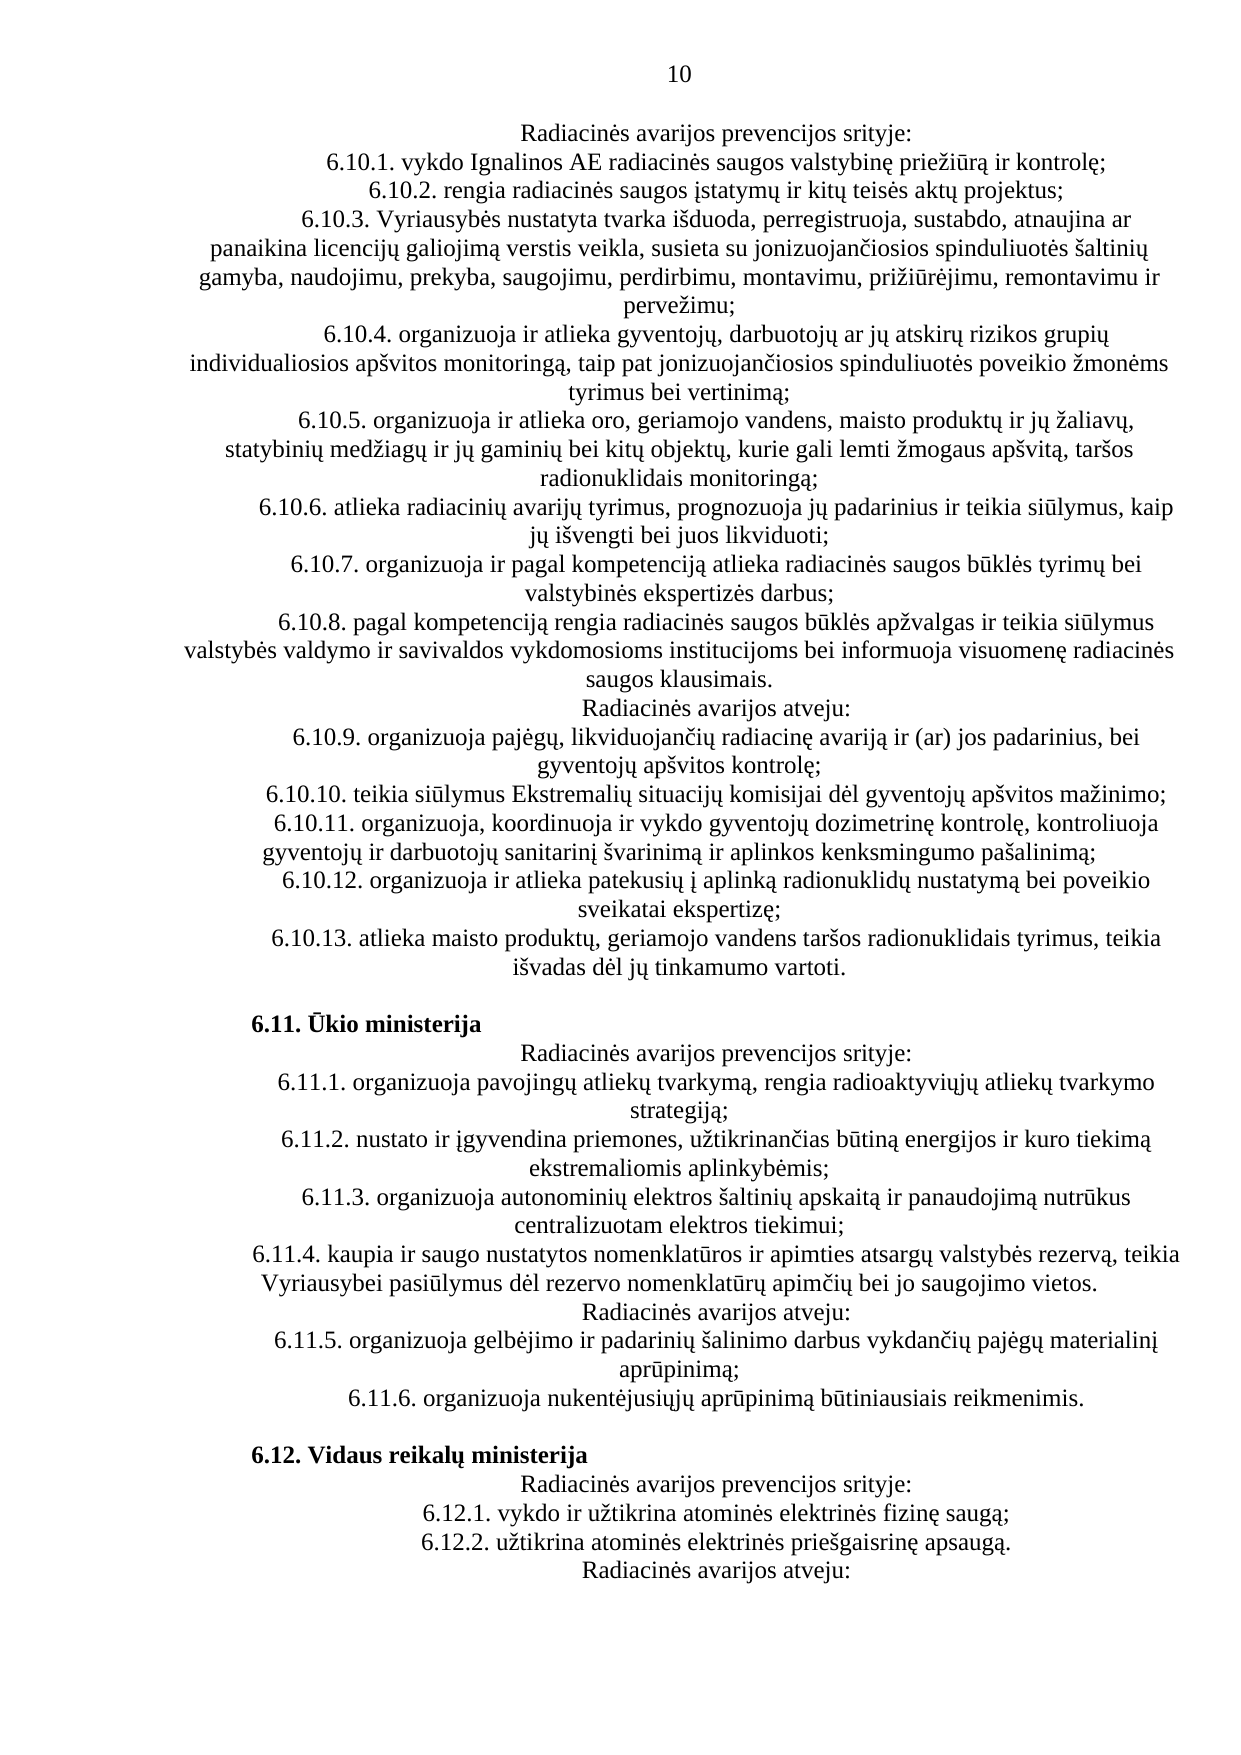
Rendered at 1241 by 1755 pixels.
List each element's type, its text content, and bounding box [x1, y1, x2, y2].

text 6.10.12. organizuoja ir atlieka patekusių į aplinką radionuklidų nustatymą bei poveikio sveikatai ekspertizę; [177, 866, 1181, 923]
text 6.10.5. organizuoja ir atlieka oro, geriamojo vandens, maisto produktų ir jų žaliavų, statybinių medžiagų ir jų gaminių bei kitų objektų, kurie gali lemti žmogaus apšvitą, taršos radionuklidais monitoringą; [177, 406, 1181, 492]
text 6.11.6. organizuoja nukentėjusiųjų aprūpinimą būtiniausiais reikmenimis. [177, 1383, 1181, 1412]
text 6.11. Ūkio ministerija [177, 1009, 1181, 1038]
text 6.12.2. užtikrina atominės elektrinės priešgaisrinę apsaugą. [177, 1527, 1181, 1556]
text 6.10.10. teikia siūlymus Ekstremalių situacijų komisijai dėl gyventojų apšvitos mažinimo; [177, 779, 1181, 808]
text 6.11.1. organizuoja pavojingų atliekų tvarkymą, rengia radioaktyviųjų atliekų tvarkymo strategiją; [177, 1067, 1181, 1124]
text 6.10.6. atlieka radiacinių avarijų tyrimus, prognozuoja jų padarinius ir teikia siūlymus, kaip jų išvengti bei juos likviduoti; [177, 492, 1181, 549]
text 6.10.3. Vyriausybės nustatyta tvarka išduoda, perregistruoja, sustabdo, atnaujina ar panaikina licencijų galiojimą verstis veikla, susieta su jonizuojančiosios spinduliuotės šaltinių gamyba, naudojimu, prekyba, saugojimu, perdirbimu, montavimu, prižiūrėjimu, remontavimu ir pervežimu; [177, 204, 1181, 319]
text 6.11.4. kaupia ir saugo nustatytos nomenklatūros ir apimties atsargų valstybės rezervą, teikia Vyriausybei pasiūlymus dėl rezervo nomenklatūrų apimčių bei jo saugojimo vietos. [177, 1239, 1181, 1297]
text 6.11.3. organizuoja autonominių elektros šaltinių apskaitą ir panaudojimą nutrūkus centralizuotam elektros tiekimui; [177, 1182, 1181, 1239]
text Radiacinės avarijos prevencijos srityje: [177, 118, 1181, 147]
text 6.10.7. organizuoja ir pagal kompetenciją atlieka radiacinės saugos būklės tyrimų bei valstybinės ekspertizės darbus; [177, 549, 1181, 607]
text Radiacinės avarijos prevencijos srityje: [177, 1469, 1181, 1498]
text Radiacinės avarijos atveju: [177, 1297, 1181, 1326]
text Radiacinės avarijos prevencijos srityje: [177, 1038, 1181, 1067]
text 6.10.2. rengia radiacinės saugos įstatymų ir kitų teisės aktų projektus; [177, 176, 1181, 204]
text 6.12.1. vykdo ir užtikrina atominės elektrinės fizinę saugą; [177, 1498, 1181, 1527]
text 6.10.9. organizuoja pajėgų, likviduojančių radiacinę avariją ir (ar) jos padarinius, bei gyventojų apšvitos kontrolę; [177, 722, 1181, 779]
text Radiacinės avarijos atveju: [177, 1556, 1181, 1584]
text 6.11.5. organizuoja gelbėjimo ir padarinių šalinimo darbus vykdančių pajėgų materialinį aprūpinimą; [177, 1326, 1181, 1383]
text 6.10.8. pagal kompetenciją rengia radiacinės saugos būklės apžvalgas ir teikia siūlymus valstybės valdymo ir savivaldos vykdomosioms institucijoms bei informuoja visuomenę radiacinės saugos klausimais. [177, 607, 1181, 693]
text 6.12. Vidaus reikalų ministerija [177, 1441, 1181, 1469]
text 6.10.13. atlieka maisto produktų, geriamojo vandens taršos radionuklidais tyrimus, teikia išvadas dėl jų tinkamumo vartoti. [177, 923, 1181, 981]
text 6.10.4. organizuoja ir atlieka gyventojų, darbuotojų ar jų atskirų rizikos grupių individualiosios apšvitos monitoringą, taip pat jonizuojančiosios spinduliuotės poveikio žmonėms tyrimus bei vertinimą; [177, 319, 1181, 406]
text 6.10.11. organizuoja, koordinuoja ir vykdo gyventojų dozimetrinę kontrolę, kontroliuoja gyventojų ir darbuotojų sanitarinį švarinimą ir aplinkos kenksmingumo pašalinimą; [177, 808, 1181, 866]
text 6.11.2. nustato ir įgyvendina priemones, užtikrinančias būtiną energijos ir kuro tiekimą ekstremaliomis aplinkybėmis; [177, 1124, 1181, 1182]
text Radiacinės avarijos atveju: [177, 693, 1181, 722]
text 6.10.1. vykdo Ignalinos AE radiacinės saugos valstybinę priežiūrą ir kontrolę; [177, 147, 1181, 176]
